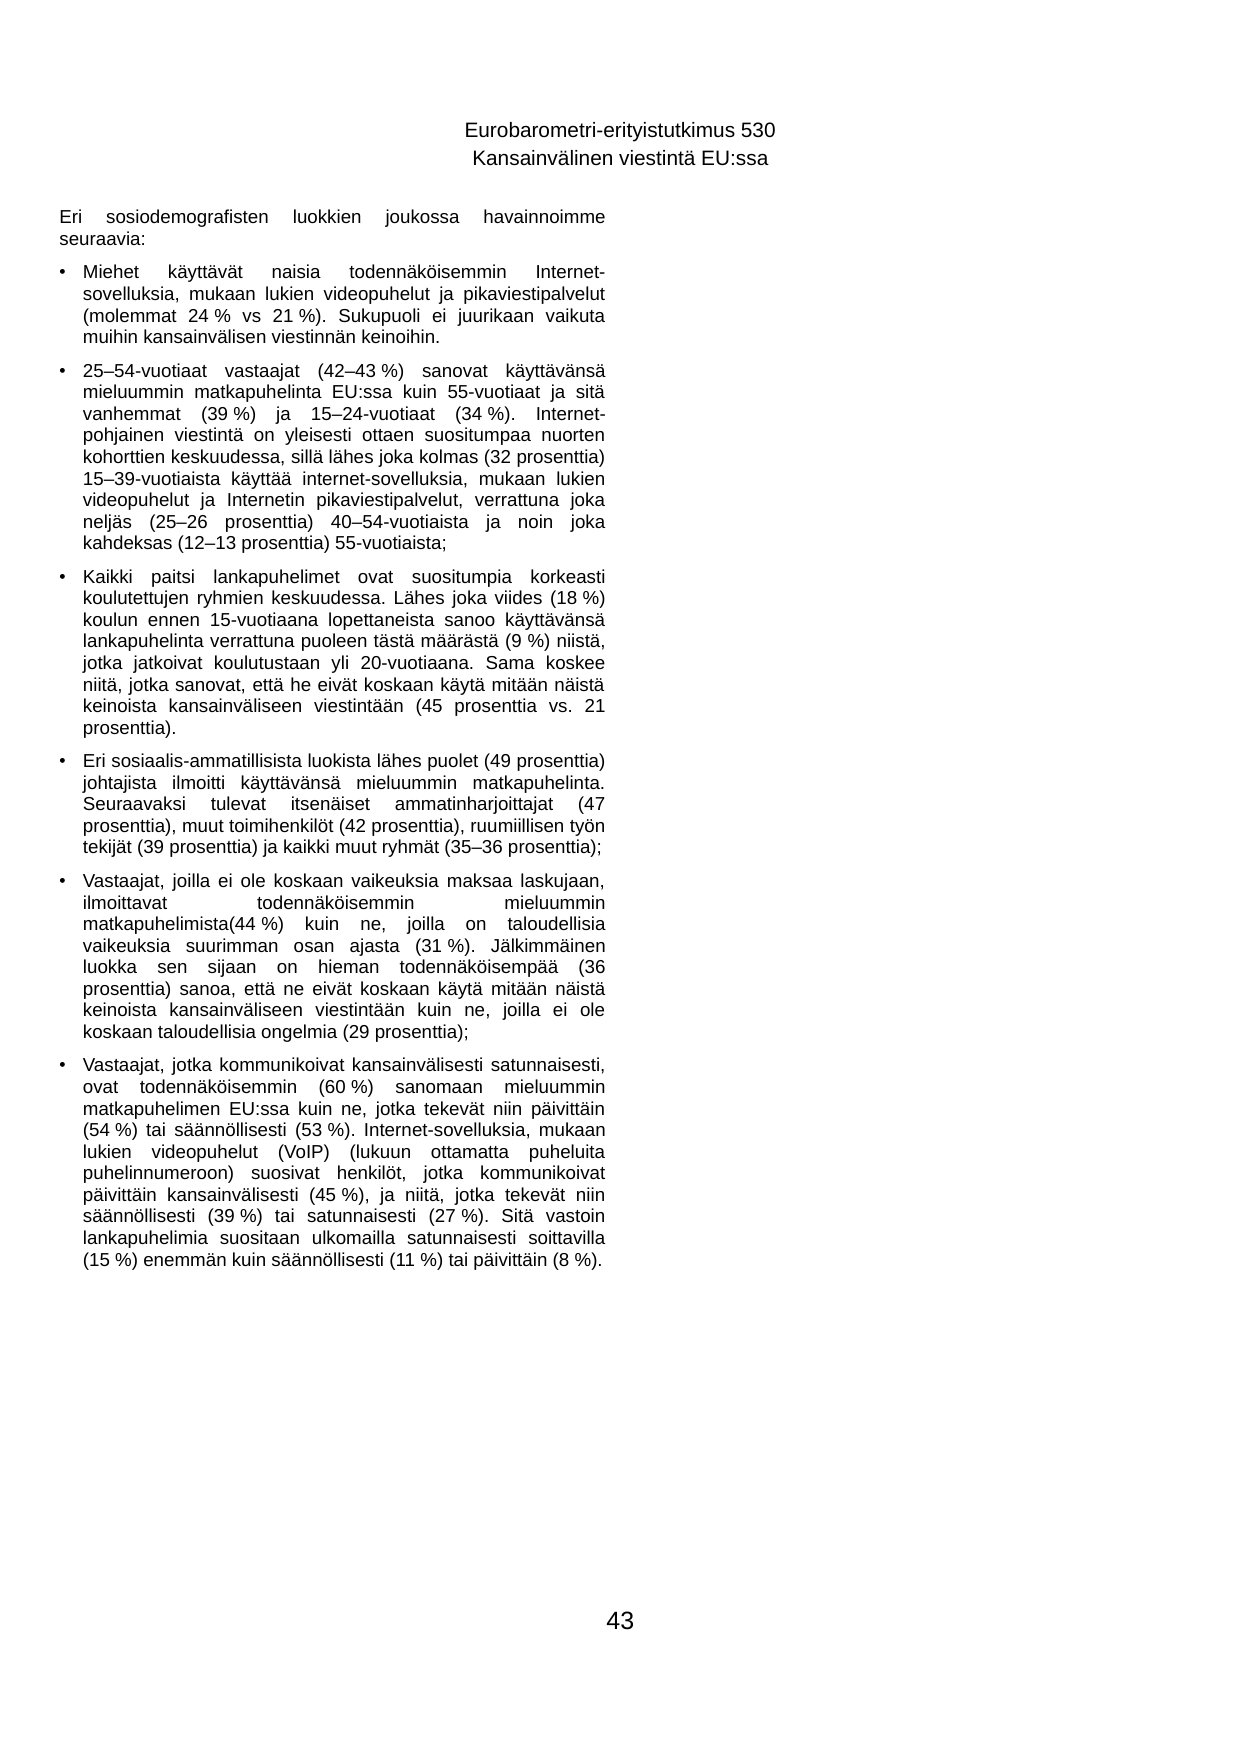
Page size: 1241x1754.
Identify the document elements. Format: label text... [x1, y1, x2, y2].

list Eri sosiaalis-ammatillisista luokista lähes puolet (49 prosenttia) johtajista ilmoitti käyttävänsä mieluummin matkapuhelinta. Seuraavaksi tulevat itsenäiset ammatinharjoittajat (47 prosenttia), muut toimihenkilöt (42 prosenttia), ruumiillisen työn tekijät (39 prosenttia) ja kaikki muut ryhmät (35–36 prosenttia); [59, 750, 605, 858]
list 25–54-vuotiaat vastaajat (42–43 %) sanovat käyttävänsä mieluummin matkapuhelinta EU:ssa kuin 55-vuotiaat ja sitä vanhemmat (39 %) ja 15–24-vuotiaat (34 %). Internet-pohjainen viestintä on yleisesti ottaen suositumpaa nuorten kohorttien keskuudessa, sillä lähes joka kolmas (32 prosenttia) 15–39-vuotiaista käyttää internet-sovelluksia, mukaan lukien videopuhelut ja Internetin pikaviestipalvelut, verrattuna joka neljäs (25–26 prosenttia) 40–54-vuotiaista ja noin joka kahdeksas (12–13 prosenttia) 55-vuotiaista; [59, 359, 605, 554]
list Kaikki paitsi lankapuhelimet ovat suositumpia korkeasti koulutettujen ryhmien keskuudessa. Lähes joka viides (18 %) koulun ennen 15-vuotiaana lopettaneista sanoo käyttävänsä lankapuhelinta verrattuna puoleen tästä määrästä (9 %) niistä, jotka jatkoivat koulutustaan yli 20-vuotiaana. Sama koskee niitä, jotka sanovat, että he eivät koskaan käytä mitään näistä keinoista kansainväliseen viestintään (45 prosenttia vs. 21 prosenttia). [59, 566, 605, 738]
text Eri sosiodemografisten luokkien joukossa havainnoimme seuraavia: [59, 206, 605, 249]
list Vastaajat, joilla ei ole koskaan vaikeuksia maksaa laskujaan, ilmoittavat todennäköisemmin mieluummin matkapuhelimista(44 %) kuin ne, joilla on taloudellisia vaikeuksia suurimman osan ajasta (31 %). Jälkimmäinen luokka sen sijaan on hieman todennäköisempää (36 prosenttia) sanoa, että ne eivät koskaan käytä mitään näistä keinoista kansainväliseen viestintään kuin ne, joilla ei ole koskaan taloudellisia ongelmia (29 prosenttia); [59, 870, 605, 1042]
list Vastaajat, jotka kommunikoivat kansainvälisesti satunnaisesti, ovat todennäköisemmin (60 %) sanomaan mieluummin matkapuhelimen EU:ssa kuin ne, jotka tekevät niin päivittäin (54 %) tai säännöllisesti (53 %). Internet-sovelluksia, mukaan lukien videopuhelut (VoIP) (lukuun ottamatta puheluita puhelinnumeroon) suosivat henkilöt, jotka kommunikoivat päivittäin kansainvälisesti (45 %), ja niitä, jotka tekevät niin säännöllisesti (39 %) tai satunnaisesti (27 %). Sitä vastoin lankapuhelimia suositaan ulkomailla satunnaisesti soittavilla (15 %) enemmän kuin säännöllisesti (11 %) tai päivittäin (8 %). [59, 1054, 605, 1270]
list Miehet käyttävät naisia todennäköisemmin Internet-sovelluksia, mukaan lukien videopuhelut ja pikaviestipalvelut (molemmat 24 % vs 21 %). Sukupuoli ei juurikaan vaikuta muihin kansainvälisen viestinnän keinoihin. [59, 261, 605, 348]
